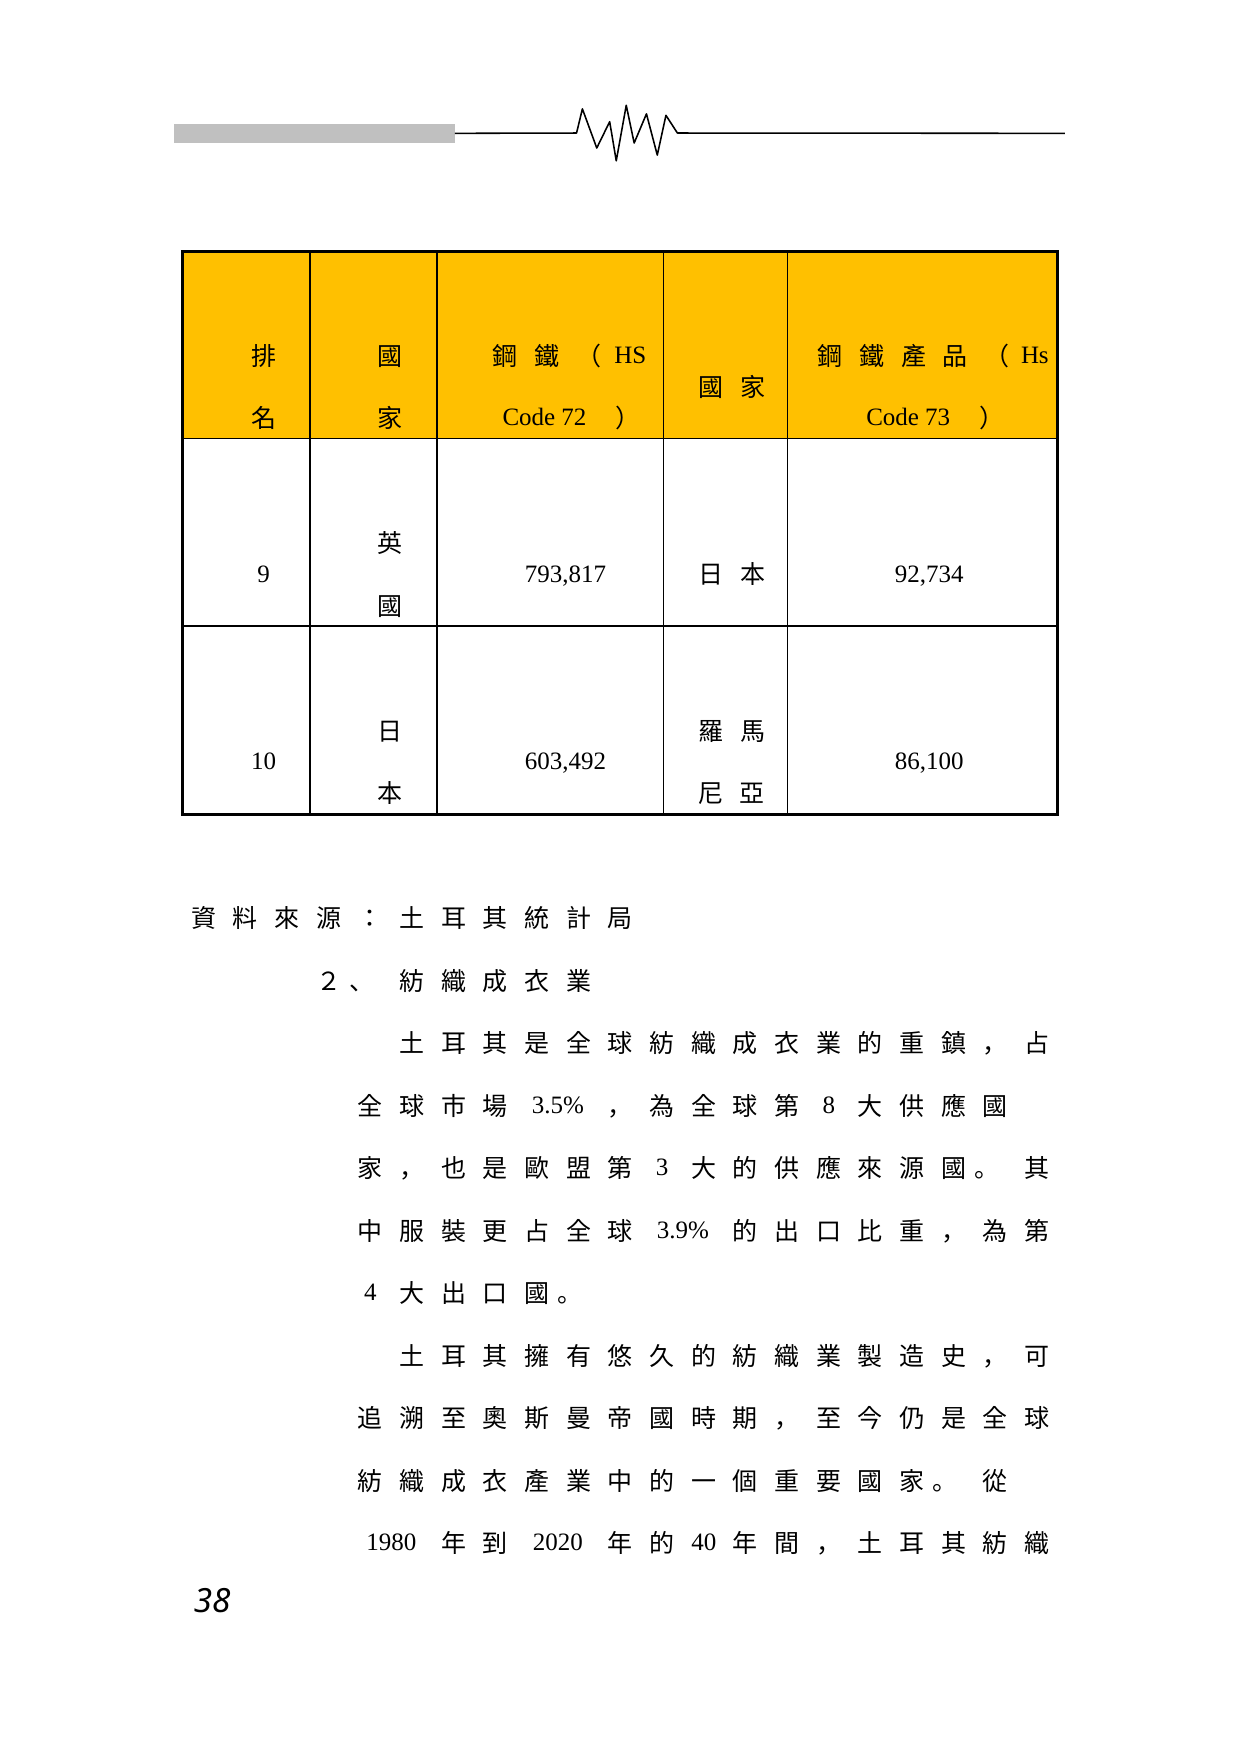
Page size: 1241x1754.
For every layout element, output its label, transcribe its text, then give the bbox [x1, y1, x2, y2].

table_cell 羅馬尼亞 [664, 627, 787, 813]
table_header 國家 [311, 253, 436, 438]
table_cell 86,100 [788, 627, 1056, 813]
table_header 鋼鐵產品（Hs Code 73） [788, 253, 1056, 438]
text 資料來源：土耳其統計局 [183, 875, 1058, 938]
table_cell 92,734 [788, 439, 1056, 625]
text 土耳其擁有悠久的紡織業製造史，可追溯至奧斯曼帝國時期，至今仍是全球紡織成衣產業中的一個重要國家。從1980年到2020年的40年間，土耳其紡織 [330, 1313, 1058, 1563]
table_header 國家 [664, 253, 787, 438]
text 土耳其是全球紡織成衣業的重鎮，占全球市場3.5%，為全球第8大供應國家，也是歐盟第3大的供應來源國。其中服裝更占全球3.9%的出口比重，為第4大出口國。 [330, 1000, 1058, 1313]
table_cell 10 [184, 627, 309, 813]
table_cell 603,492 [438, 627, 663, 813]
table_cell 日本 [311, 627, 436, 813]
table_header 鋼鐵（HS Code 72） [438, 253, 663, 438]
table_cell 日本 [664, 439, 787, 625]
table_cell 9 [184, 439, 309, 625]
table_cell 英國 [311, 439, 436, 625]
table_header 排名 [184, 253, 309, 438]
table_cell 793,817 [438, 439, 663, 625]
text ２、紡織成衣業 [281, 938, 1058, 1000]
